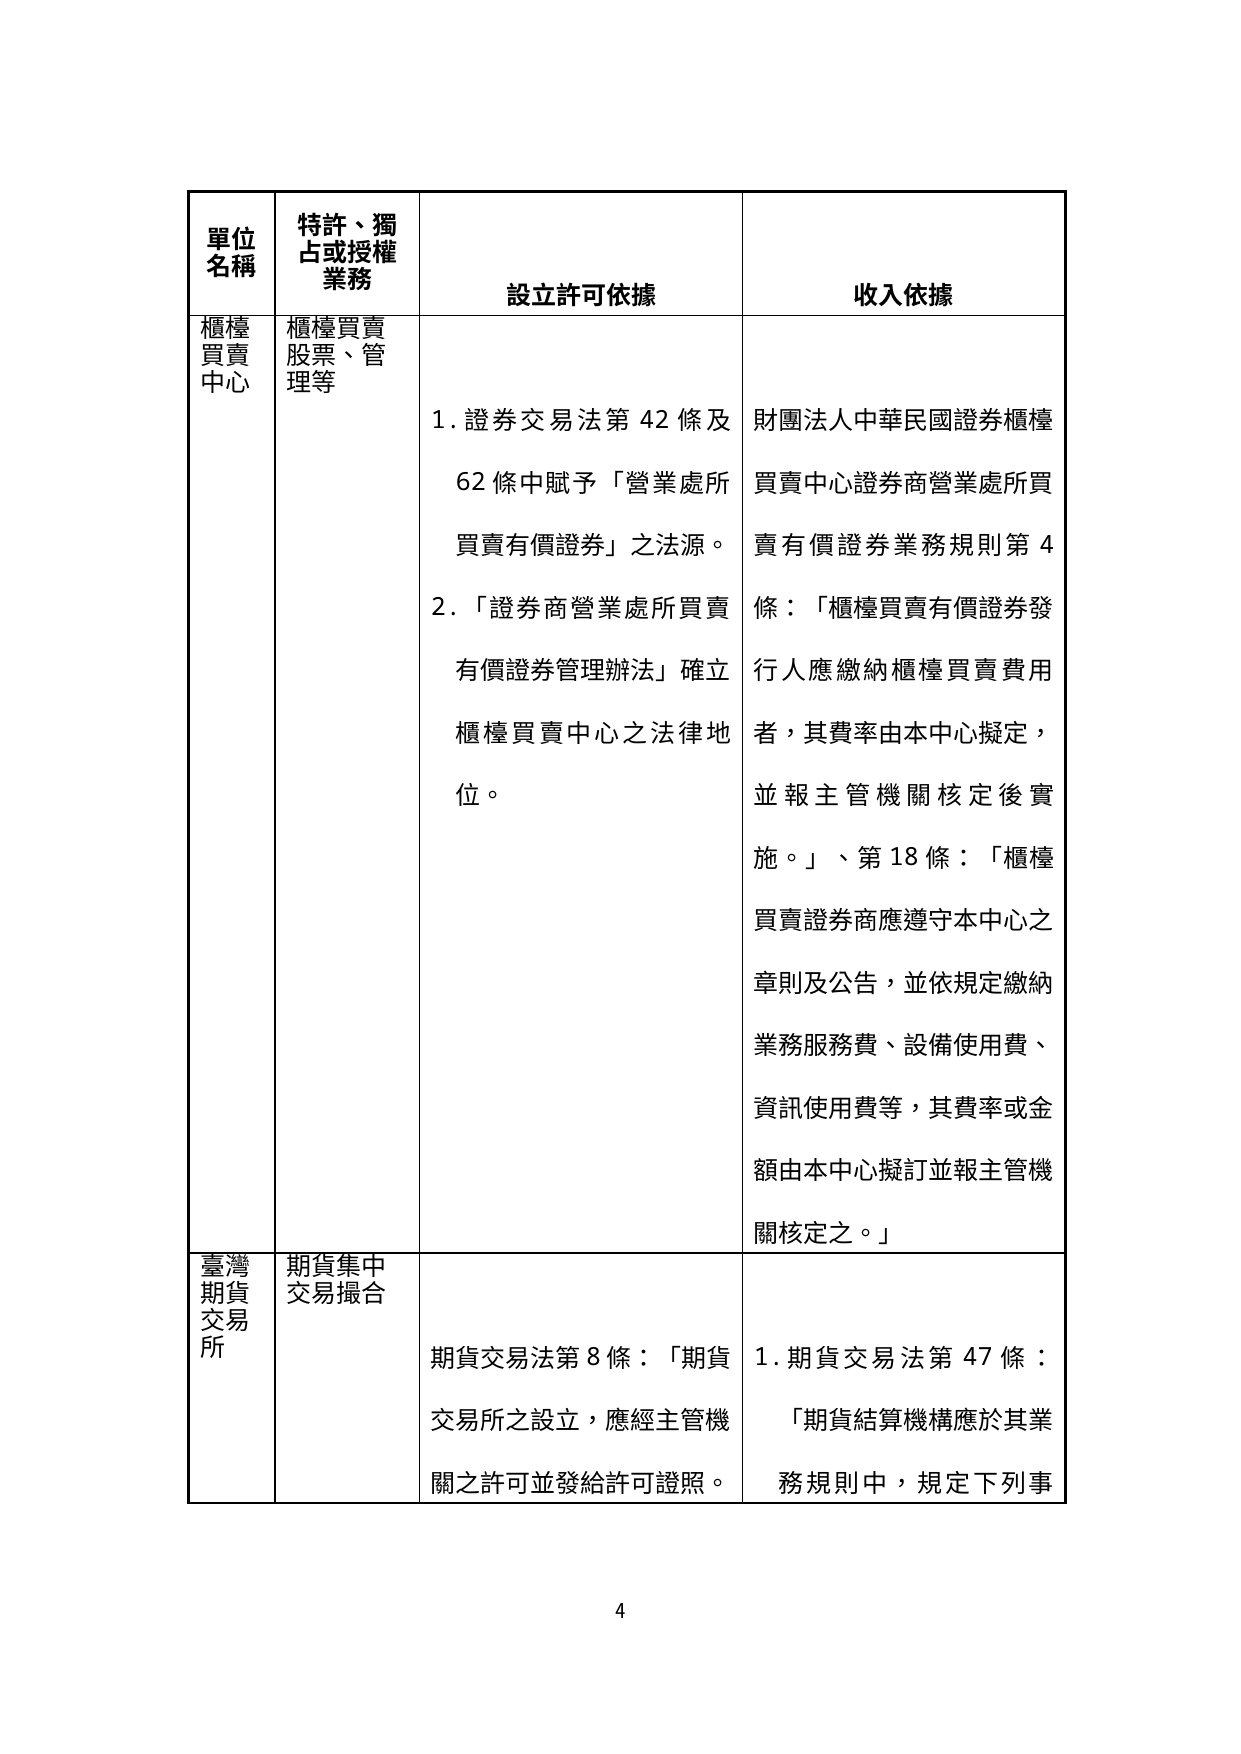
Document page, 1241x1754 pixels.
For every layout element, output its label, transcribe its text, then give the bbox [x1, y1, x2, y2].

table_cell 1.期貨交易法第47條：「期貨結算機構應於其業務規則中，規定下列事 [743, 1254, 1064, 1502]
table_cell 期貨集中交易撮合 [276, 1254, 419, 1502]
table_cell 臺灣期貨交易所 [190, 1254, 274, 1502]
table_cell 櫃檯買賣股票、管理等 [276, 316, 419, 1252]
table_cell 1.證券交易法第42條及62條中賦予「營業處所買賣有價證券」之法源。 2.「證券商營業處所買賣有價證券管理辦法」確立櫃檯買賣中心之法律地位。 [420, 316, 742, 1252]
table_header 收入依據 [743, 193, 1064, 314]
table_header 設立許可依據 [420, 193, 742, 314]
table_cell 期貨交易法第8條：「期貨交易所之設立，應經主管機關之許可並發給許可證照。 [420, 1254, 742, 1502]
table_header 單位名稱 [190, 193, 274, 314]
table_cell 櫃檯買賣中心 [190, 316, 274, 1252]
table_cell 財團法人中華民國證券櫃檯買賣中心證券商營業處所買賣有價證券業務規則第4條：「櫃檯買賣有價證券發行人應繳納櫃檯買賣費用者，其費率由本中心擬定，並報主管機關核定後實施。」、第18條：「櫃檯買賣證券商應遵守本中心之章則及公告，並依規定繳納業務服務費、設備使用費、資訊使用費等，其費率或金額由本中心擬訂並報主管機關核定之。」 [743, 316, 1064, 1252]
table_header 特許、獨占或授權業務 [276, 193, 419, 314]
